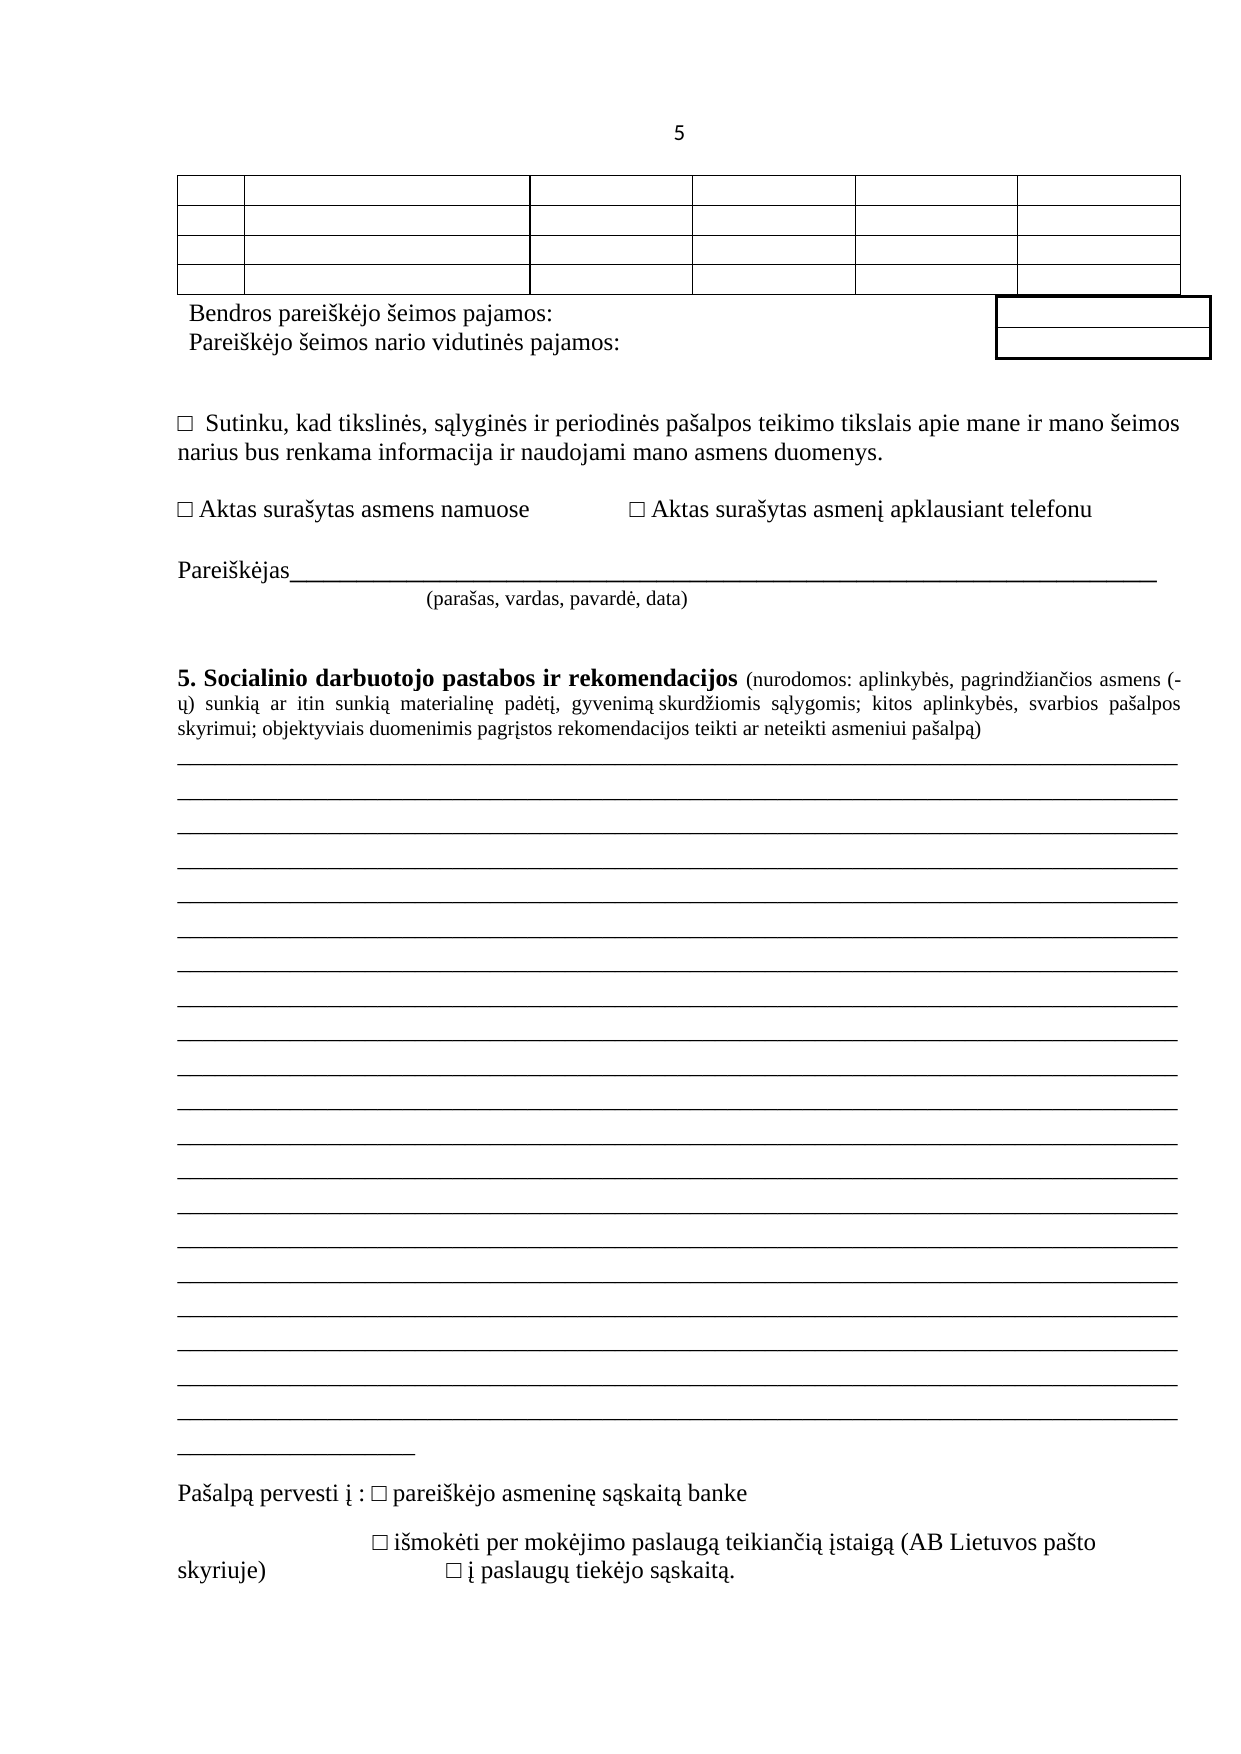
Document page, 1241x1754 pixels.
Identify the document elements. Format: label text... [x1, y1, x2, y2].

table_cell [178, 206, 244, 234]
text □ Sutinku, kad tikslinės, sąlyginės ir periodinės pašalpos teikimo tikslais apie mane ir mano šeimos narius bus renkama informacija ir naudojami mano asmens duomenys. [177, 408, 1181, 466]
table_cell [178, 265, 244, 294]
text □ išmokėti per mokėjimo paslaugą teikiančią įstaigą (AB Lietuvos pašto skyriuje) □ į paslaugų tiekėjo sąskaitą. [177, 1527, 1181, 1584]
table_cell [245, 265, 529, 294]
table_cell [856, 206, 1017, 234]
table_cell [856, 236, 1017, 264]
table_cell [245, 176, 529, 205]
text □ Aktas surašytas asmens namuose □ Aktas surašytas asmenį apklausiant telefonu [177, 494, 1181, 523]
table_cell [693, 176, 855, 205]
table_cell [693, 236, 855, 264]
table_cell [856, 176, 1017, 205]
text 5. Socialinio darbuotojo pastabos ir rekomendacijos (nurodomos: aplinkybės, pagrindžiančios asmens (-ų) sunkią ar itin sunkią materialinę padėtį, gyvenimą skurdžiomis sąlygomis; kitos aplinkybės, svarbios pašalpos skyrimui; objektyviais duomenimis pagrįstos rekomendacijos teikti ar neteikti asmeniui pašalpą) [177, 663, 1181, 739]
table_cell [178, 236, 244, 264]
table_cell [245, 236, 529, 264]
table_header [998, 298, 1209, 327]
table_cell [998, 328, 1209, 357]
table_cell [245, 206, 529, 234]
table_header Bendros pareiškėjo šeimos pajamos: Pareiškėjo šeimos nario vidutinės pajamos: [177, 295, 995, 357]
table_cell [1018, 176, 1180, 205]
text Pareiškėjas____________________________________________________ (parašas, vardas, pavardė, data) [177, 547, 1181, 610]
table_cell [1018, 236, 1180, 264]
table_cell [531, 265, 692, 294]
text ___________________________________________________________________________________________________________________________________________________________________________________________________________________________________________________________________________________________________________________________________________________________________________________________________________________________________________________________________________________________________________________________________________________________________________________________________________________________________________________________________________________________________________________________________________________________________________________________________________________________________________________________________________________________________________________________________________________________________________________________________________________________________________________________________________________________________________________________________________________________________________________________________________________________________________________________________________________________________________________________________________________________________________________________________________________________________________________________________________________________________________________________________________________________________________________________________________________________________________________________________________________ [177, 739, 1181, 1458]
table_cell [1018, 265, 1180, 294]
table_cell [693, 265, 855, 294]
table_cell [1018, 206, 1180, 234]
table_cell [856, 265, 1017, 294]
table_cell [531, 206, 692, 234]
table_cell [178, 176, 244, 205]
table_cell [531, 176, 692, 205]
text Pašalpą pervesti į : □ pareiškėjo asmeninę sąskaitą banke [177, 1478, 1181, 1507]
table_cell [531, 236, 692, 264]
table_cell [693, 206, 855, 234]
